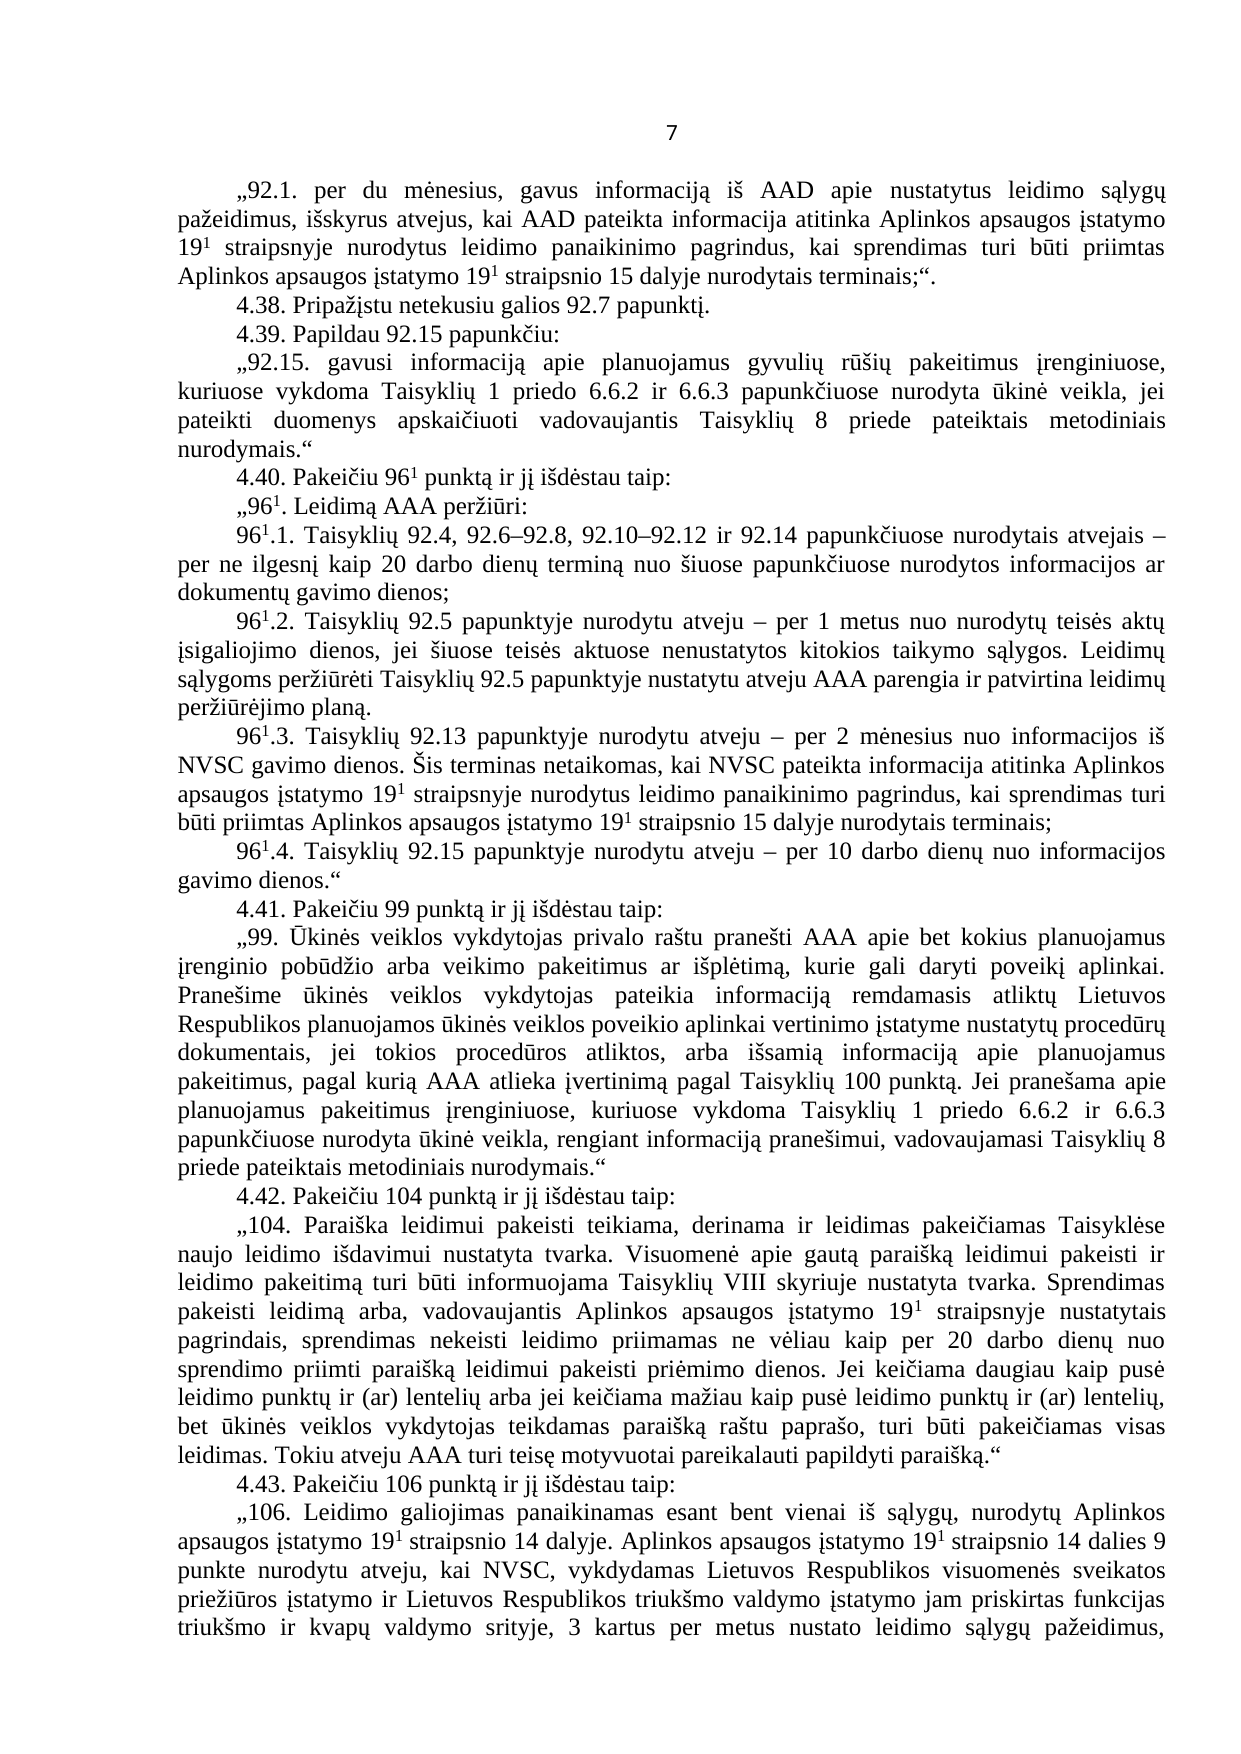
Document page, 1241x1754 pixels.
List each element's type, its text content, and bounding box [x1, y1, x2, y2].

text 961.2. Taisyklių 92.5 papunktyje nurodytu atveju – per 1 metus nuo nurodytų teisės aktų įsigaliojimo dienos, jei šiuose teisės aktuose nenustatytos kitokios taikymo sąlygos. Leidimų sąlygoms peržiūrėti Taisyklių 92.5 papunktyje nustatytu atveju AAA parengia ir patvirtina leidimų peržiūrėjimo planą. [177, 606, 1166, 721]
text „92.1. per du mėnesius, gavus informaciją iš AAD apie nustatytus leidimo sąlygų pažeidimus, išskyrus atvejus, kai AAD pateikta informacija atitinka Aplinkos apsaugos įstatymo 191 straipsnyje nurodytus leidimo panaikinimo pagrindus, kai sprendimas turi būti priimtas Aplinkos apsaugos įstatymo 191 straipsnio 15 dalyje nurodytais terminais;“. [177, 175, 1166, 290]
text 4.38. Pripažįstu netekusiu galios 92.7 papunktį. [177, 290, 1166, 319]
text 961.4. Taisyklių 92.15 papunktyje nurodytu atveju – per 10 darbo dienų nuo informacijos gavimo dienos.“ [177, 836, 1166, 894]
text „104. Paraiška leidimui pakeisti teikiama, derinama ir leidimas pakeičiamas Taisyklėse naujo leidimo išdavimui nustatyta tvarka. Visuomenė apie gautą paraišką leidimui pakeisti ir leidimo pakeitimą turi būti informuojama Taisyklių VIII skyriuje nustatyta tvarka. Sprendimas pakeisti leidimą arba, vadovaujantis Aplinkos apsaugos įstatymo 191 straipsnyje nustatytais pagrindais, sprendimas nekeisti leidimo priimamas ne vėliau kaip per 20 darbo dienų nuo sprendimo priimti paraišką leidimui pakeisti priėmimo dienos. Jei keičiama daugiau kaip pusė leidimo punktų ir (ar) lentelių arba jei keičiama mažiau kaip pusė leidimo punktų ir (ar) lentelių, bet ūkinės veiklos vykdytojas teikdamas paraišką raštu paprašo, turi būti pakeičiamas visas leidimas. Tokiu atveju AAA turi teisę motyvuotai pareikalauti papildyti paraišką.“ [177, 1210, 1166, 1469]
text „99. Ūkinės veiklos vykdytojas privalo raštu pranešti AAA apie bet kokius planuojamus įrenginio pobūdžio arba veikimo pakeitimus ar išplėtimą, kurie gali daryti poveikį aplinkai. Pranešime ūkinės veiklos vykdytojas pateikia informaciją remdamasis atliktų Lietuvos Respublikos planuojamos ūkinės veiklos poveikio aplinkai vertinimo įstatyme nustatytų procedūrų dokumentais, jei tokios procedūros atliktos, arba išsamią informaciją apie planuojamus pakeitimus, pagal kurią AAA atlieka įvertinimą pagal Taisyklių 100 punktą. Jei pranešama apie planuojamus pakeitimus įrenginiuose, kuriuose vykdoma Taisyklių 1 priedo 6.6.2 ir 6.6.3 papunkčiuose nurodyta ūkinė veikla, rengiant informaciją pranešimui, vadovaujamasi Taisyklių 8 priede pateiktais metodiniais nurodymais.“ [177, 922, 1166, 1181]
text 961.3. Taisyklių 92.13 papunktyje nurodytu atveju – per 2 mėnesius nuo informacijos iš NVSC gavimo dienos. Šis terminas netaikomas, kai NVSC pateikta informacija atitinka Aplinkos apsaugos įstatymo 191 straipsnyje nurodytus leidimo panaikinimo pagrindus, kai sprendimas turi būti priimtas Aplinkos apsaugos įstatymo 191 straipsnio 15 dalyje nurodytais terminais; [177, 721, 1166, 836]
text „961. Leidimą AAA peržiūri: [177, 491, 1166, 520]
text „92.15. gavusi informaciją apie planuojamus gyvulių rūšių pakeitimus įrenginiuose, kuriuose vykdoma Taisyklių 1 priedo 6.6.2 ir 6.6.3 papunkčiuose nurodyta ūkinė veikla, jei pateikti duomenys apskaičiuoti vadovaujantis Taisyklių 8 priede pateiktais metodiniais nurodymais.“ [177, 347, 1166, 462]
text 4.39. Papildau 92.15 papunkčiu: [177, 319, 1166, 347]
text 4.42. Pakeičiu 104 punktą ir jį išdėstau taip: [177, 1181, 1166, 1210]
text 4.40. Pakeičiu 961 punktą ir jį išdėstau taip: [177, 462, 1166, 491]
text 4.41. Pakeičiu 99 punktą ir jį išdėstau taip: [177, 894, 1166, 922]
text 961.1. Taisyklių 92.4, 92.6–92.8, 92.10–92.12 ir 92.14 papunkčiuose nurodytais atvejais – per ne ilgesnį kaip 20 darbo dienų terminą nuo šiuose papunkčiuose nurodytos informacijos ar dokumentų gavimo dienos; [177, 520, 1166, 606]
text 4.43. Pakeičiu 106 punktą ir jį išdėstau taip: [177, 1469, 1166, 1497]
text „106. Leidimo galiojimas panaikinamas esant bent vienai iš sąlygų, nurodytų Aplinkos apsaugos įstatymo 191 straipsnio 14 dalyje. Aplinkos apsaugos įstatymo 191 straipsnio 14 dalies 9 punkte nurodytu atveju, kai NVSC, vykdydamas Lietuvos Respublikos visuomenės sveikatos priežiūros įstatymo ir Lietuvos Respublikos triukšmo valdymo įstatymo jam priskirtas funkcijas triukšmo ir kvapų valdymo srityje, 3 kartus per metus nustato leidimo sąlygų pažeidimus, [177, 1497, 1166, 1641]
